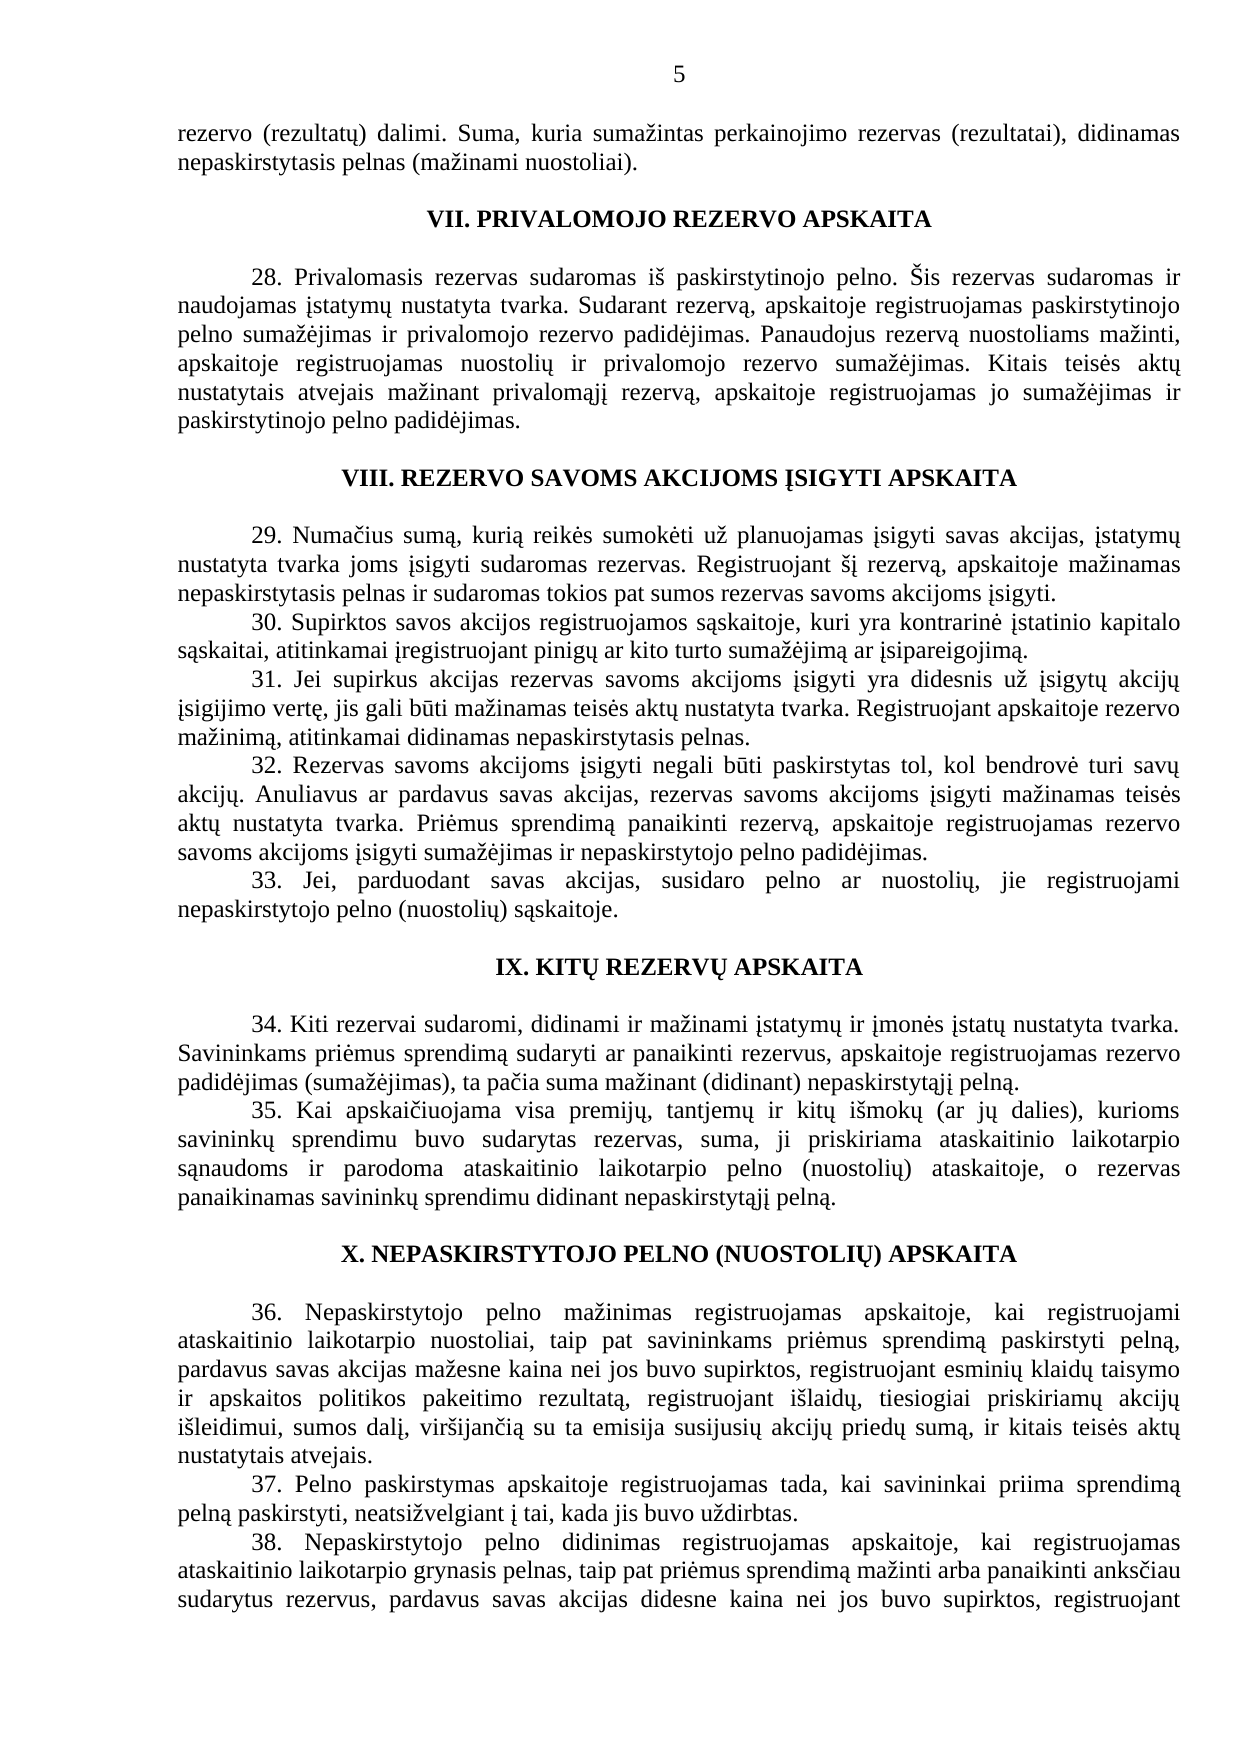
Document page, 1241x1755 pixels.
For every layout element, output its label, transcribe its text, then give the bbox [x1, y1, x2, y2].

text IX. KITŲ REZERVŲ APSKAITA [177, 952, 1181, 981]
text 28. Privalomasis rezervas sudaromas iš paskirstytinojo pelno. Šis rezervas sudaromas ir naudojamas įstatymų nustatyta tvarka. Sudarant rezervą, apskaitoje registruojamas paskirstytinojo pelno sumažėjimas ir privalomojo rezervo padidėjimas. Panaudojus rezervą nuostoliams mažinti, apskaitoje registruojamas nuostolių ir privalomojo rezervo sumažėjimas. Kitais teisės aktų nustatytais atvejais mažinant privalomąjį rezervą, apskaitoje registruojamas jo sumažėjimas ir paskirstytinojo pelno padidėjimas. [177, 262, 1181, 434]
text VII. PRIVALOMOJO REZERVO APSKAITA [177, 204, 1181, 233]
text VIII. REZERVO SAVOMS AKCIJOMS ĮSIGYTI APSKAITA [177, 463, 1181, 492]
text 37. Pelno paskirstymas apskaitoje registruojamas tada, kai savininkai priima sprendimą pelną paskirstyti, neatsižvelgiant į tai, kada jis buvo uždirbtas. [177, 1469, 1181, 1527]
text 29. Numačius sumą, kurią reikės sumokėti už planuojamas įsigyti savas akcijas, įstatymų nustatyta tvarka joms įsigyti sudaromas rezervas. Registruojant šį rezervą, apskaitoje mažinamas nepaskirstytasis pelnas ir sudaromas tokios pat sumos rezervas savoms akcijoms įsigyti. [177, 521, 1181, 607]
text 32. Rezervas savoms akcijoms įsigyti negali būti paskirstytas tol, kol bendrovė turi savų akcijų. Anuliavus ar pardavus savas akcijas, rezervas savoms akcijoms įsigyti mažinamas teisės aktų nustatyta tvarka. Priėmus sprendimą panaikinti rezervą, apskaitoje registruojamas rezervo savoms akcijoms įsigyti sumažėjimas ir nepaskirstytojo pelno padidėjimas. [177, 751, 1181, 866]
text 34. Kiti rezervai sudaromi, didinami ir mažinami įstatymų ir įmonės įstatų nustatyta tvarka. Savininkams priėmus sprendimą sudaryti ar panaikinti rezervus, apskaitoje registruojamas rezervo padidėjimas (sumažėjimas), ta pačia suma mažinant (didinant) nepaskirstytąjį pelną. [177, 1009, 1181, 1096]
text 38. Nepaskirstytojo pelno didinimas registruojamas apskaitoje, kai registruojamas ataskaitinio laikotarpio grynasis pelnas, taip pat priėmus sprendimą mažinti arba panaikinti anksčiau sudarytus rezervus, pardavus savas akcijas didesne kaina nei jos buvo supirktos, registruojant [177, 1527, 1181, 1613]
text 31. Jei supirkus akcijas rezervas savoms akcijoms įsigyti yra didesnis už įsigytų akcijų įsigijimo vertę, jis gali būti mažinamas teisės aktų nustatyta tvarka. Registruojant apskaitoje rezervo mažinimą, atitinkamai didinamas nepaskirstytasis pelnas. [177, 664, 1181, 751]
text 33. Jei, parduodant savas akcijas, susidaro pelno ar nuostolių, jie registruojami nepaskirstytojo pelno (nuostolių) sąskaitoje. [177, 866, 1181, 923]
text 36. Nepaskirstytojo pelno mažinimas registruojamas apskaitoje, kai registruojami ataskaitinio laikotarpio nuostoliai, taip pat savininkams priėmus sprendimą paskirstyti pelną, pardavus savas akcijas mažesne kaina nei jos buvo supirktos, registruojant esminių klaidų taisymo ir apskaitos politikos pakeitimo rezultatą, registruojant išlaidų, tiesiogiai priskiriamų akcijų išleidimui, sumos dalį, viršijančią su ta emisija susijusių akcijų priedų sumą, ir kitais teisės aktų nustatytais atvejais. [177, 1297, 1181, 1469]
text 35. Kai apskaičiuojama visa premijų, tantjemų ir kitų išmokų (ar jų dalies), kurioms savininkų sprendimu buvo sudarytas rezervas, suma, ji priskiriama ataskaitinio laikotarpio sąnaudoms ir parodoma ataskaitinio laikotarpio pelno (nuostolių) ataskaitoje, o rezervas panaikinamas savininkų sprendimu didinant nepaskirstytąjį pelną. [177, 1096, 1181, 1211]
text X. NEPASKIRSTYTOJO PELNO (NUOSTOLIŲ) APSKAITA [177, 1239, 1181, 1268]
text 30. Supirktos savos akcijos registruojamos sąskaitoje, kuri yra kontrarinė įstatinio kapitalo sąskaitai, atitinkamai įregistruojant pinigų ar kito turto sumažėjimą ar įsipareigojimą. [177, 607, 1181, 664]
text rezervo (rezultatų) dalimi. Suma, kuria sumažintas perkainojimo rezervas (rezultatai), didinamas nepaskirstytasis pelnas (mažinami nuostoliai). [177, 118, 1181, 176]
